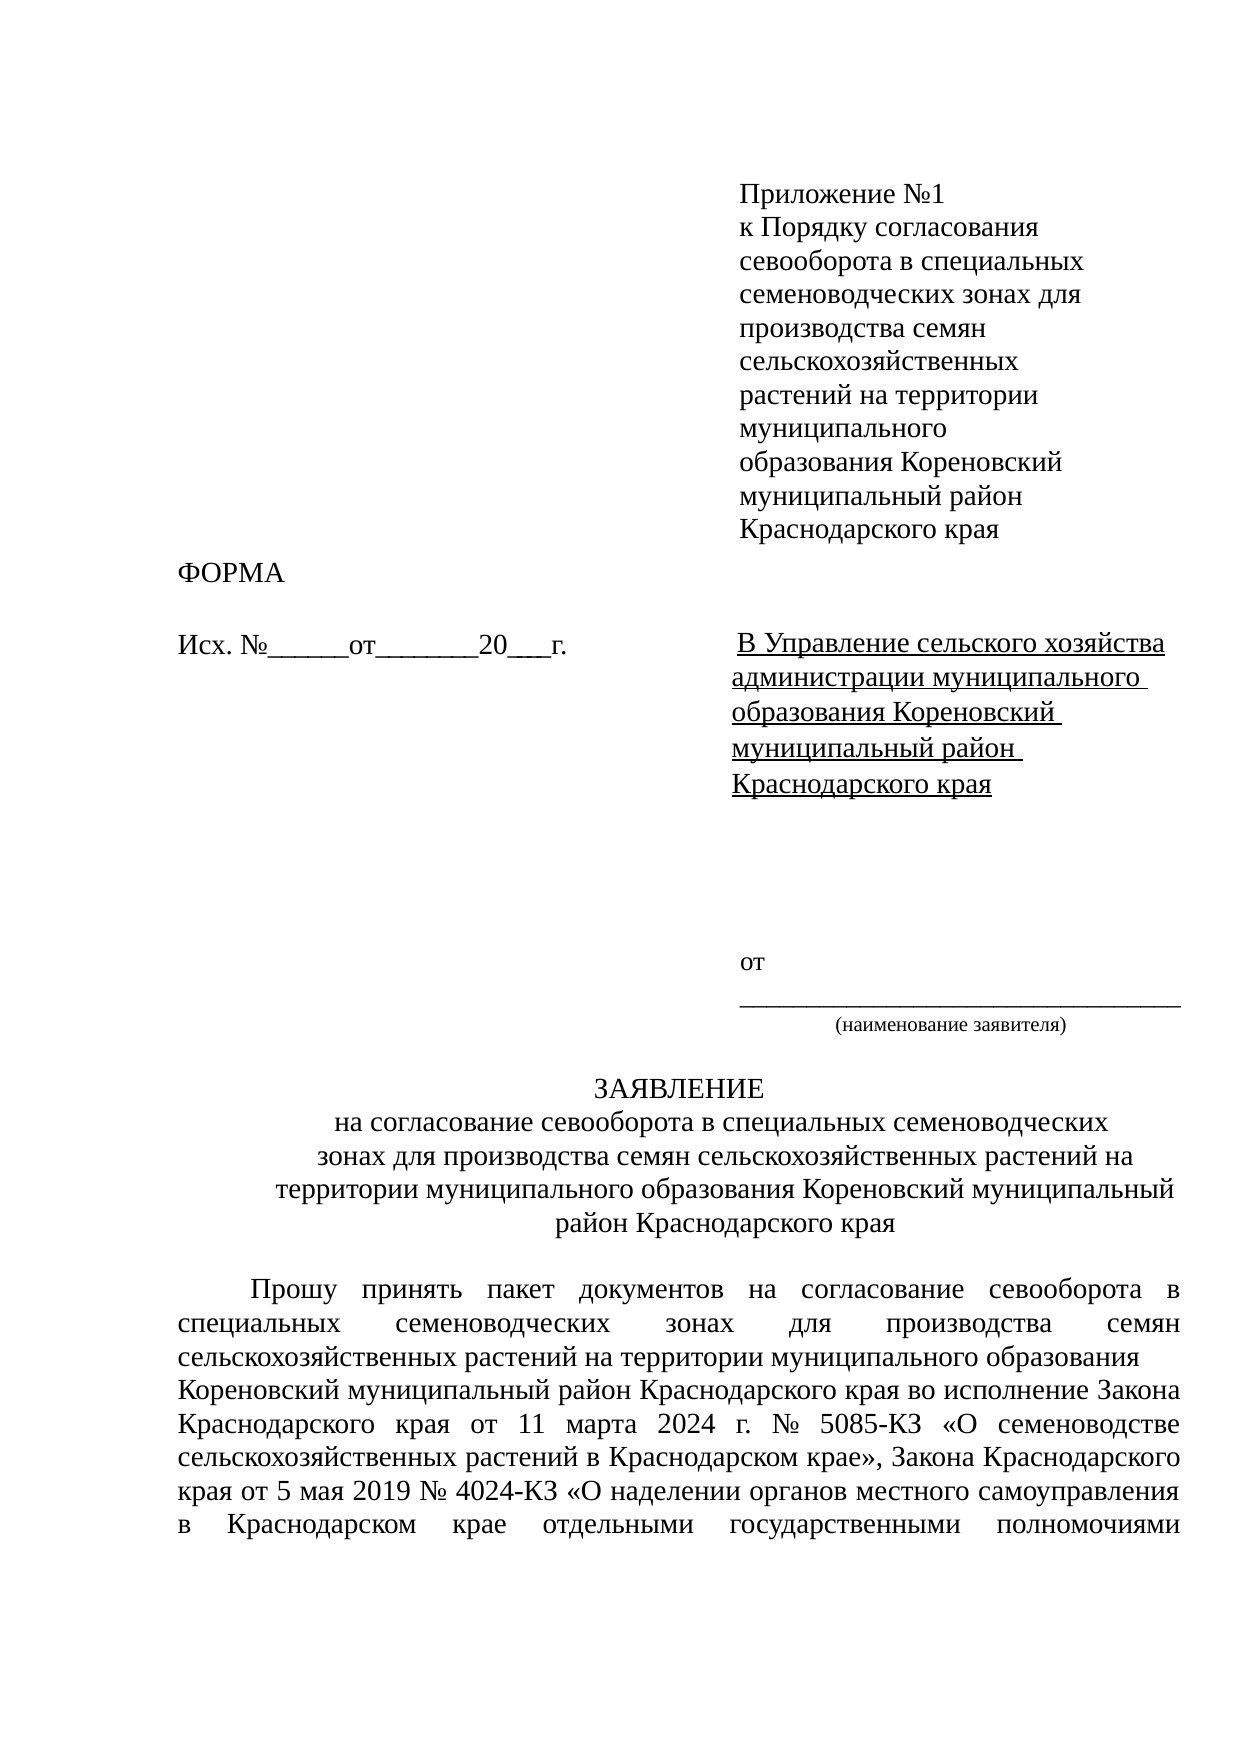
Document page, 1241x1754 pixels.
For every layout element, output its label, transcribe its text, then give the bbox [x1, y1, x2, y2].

text (наименование заявителя) [835, 1012, 1181, 1036]
table_header Исх. № от 20 г. [177, 625, 731, 800]
text зонах для производства семян сельскохозяйственных растений на территории муниципального образования Кореновский муниципальный район Краснодарского края [269, 1138, 1181, 1239]
text Приложение №1 к Порядку согласования севооборота в специальных семеноводческих зонах для производства семян сельскохозяйственных растений на территории муниципального образования Кореновский муниципальный район Краснодарского края [739, 176, 1181, 545]
text на согласование севооборота в специальных семеноводческих [269, 1105, 1181, 1138]
text Кореновский муниципальный район Краснодарского края во исполнение Закона Краснодарского края от 11 марта 2024 г. № 5085-КЗ «О семеноводстве сельскохозяйственных растений в Краснодарском крае», Закона Краснодарского края от 5 мая 2019 № 4024-КЗ «О наделении органов местного самоуправления в Краснодарском крае отдельными государственными полномочиями [177, 1373, 1181, 1540]
text от [740, 944, 1181, 1006]
text ФОРМА [177, 555, 1181, 589]
text ЗАЯВЛЕНИЕ [177, 1071, 1181, 1105]
table_header В Управление сельского хозяйства администрации муниципального образования Кореновский муниципальный район Краснодарского края [731, 625, 1181, 800]
text Прошу принять пакет документов на согласование севооборота в специальных семеноводческих зонах для производства семян сельскохозяйственных растений на территории муниципального образования [177, 1272, 1181, 1373]
